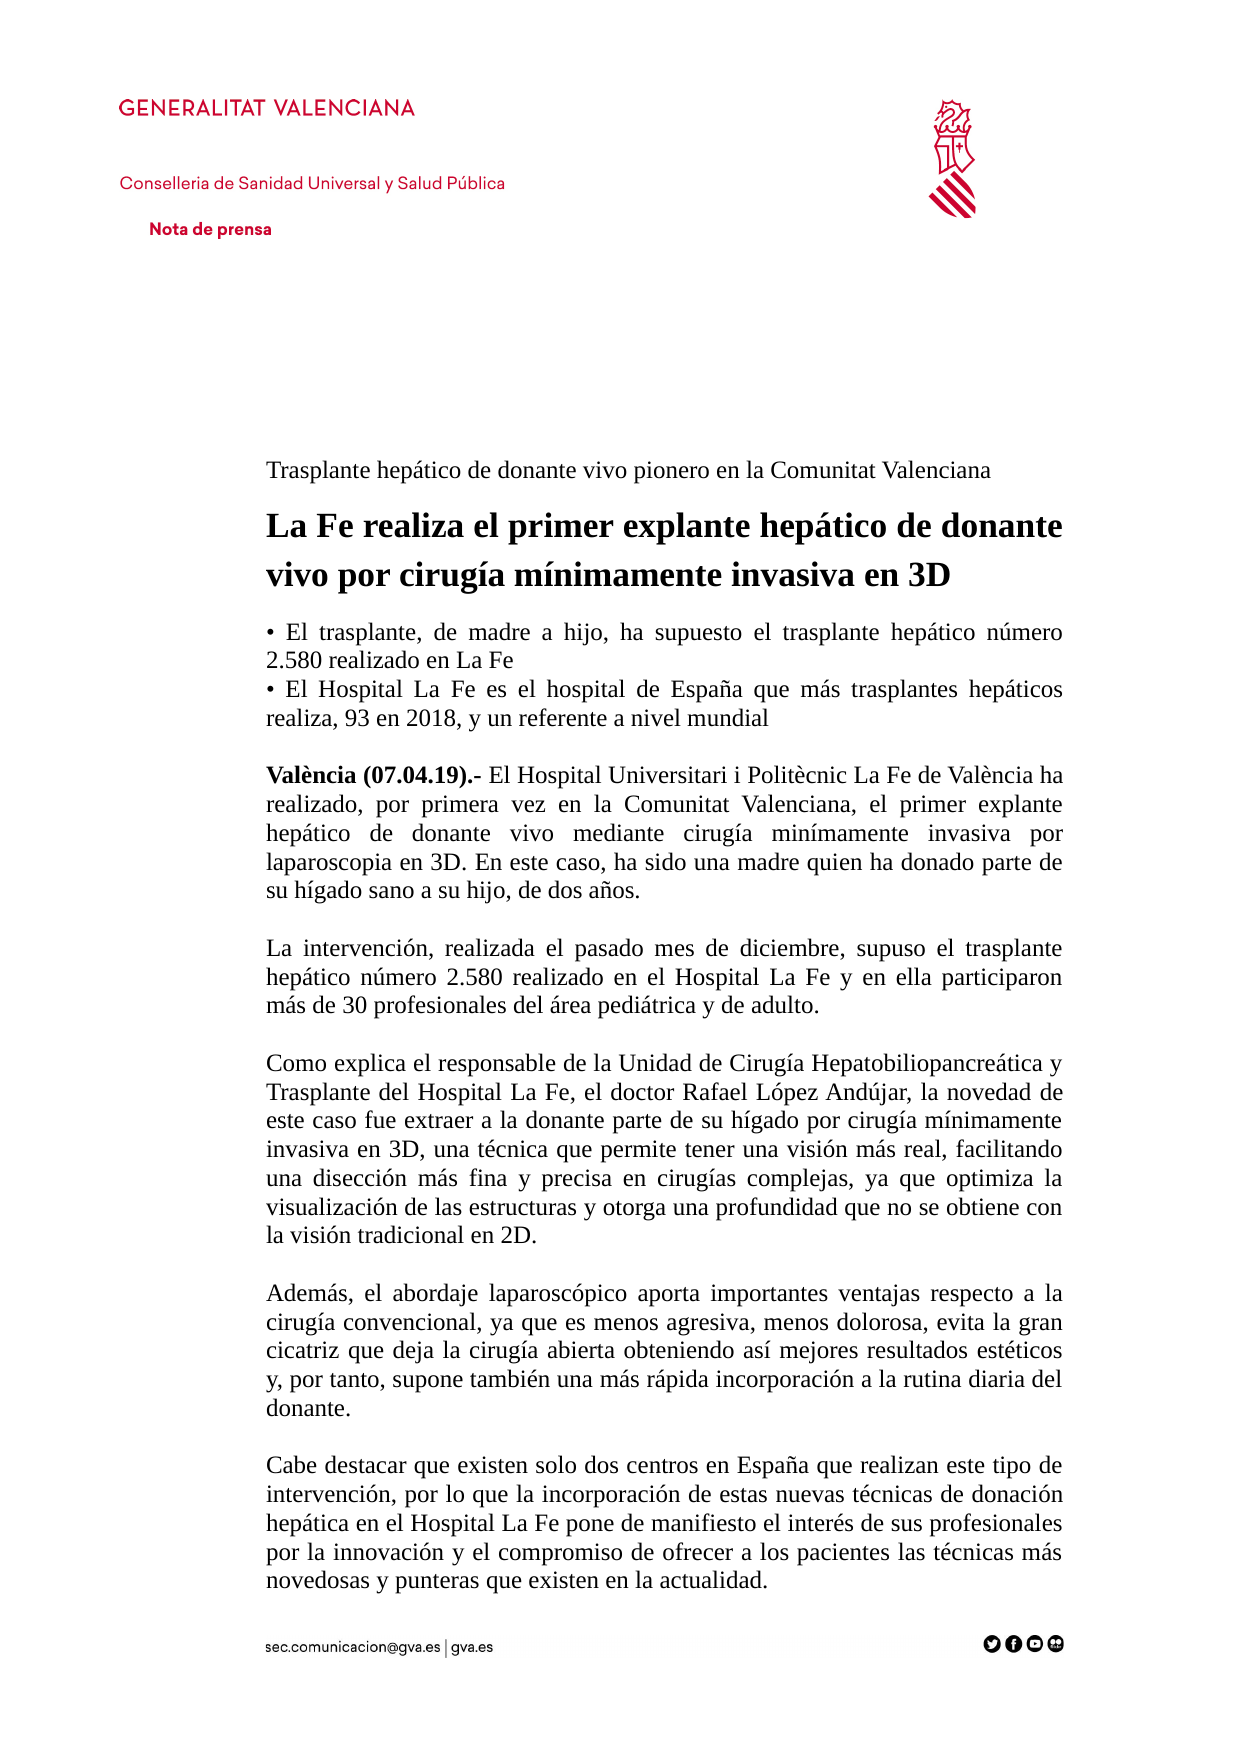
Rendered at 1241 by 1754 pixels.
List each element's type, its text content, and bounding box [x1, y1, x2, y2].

text Como explica el responsable de la Unidad de Cirugía Hepatobiliopancreática y Trasplante del Hospital La Fe, el doctor Rafael López Andújar, la novedad de este caso fue extraer a la donante parte de su hígado por cirugía mínimamente invasiva en 3D, una técnica que permite tener una visión más real, facilitando una disección más fina y precisa en cirugías complejas, ya que optimiza la visualización de las estructuras y otorga una profundidad que no se obtiene con la visión tradicional en 2D. [266, 1048, 1064, 1249]
text València (07.04.19).- El Hospital Universitari i Politècnic La Fe de València ha realizado, por primera vez en la Comunitat Valenciana, el primer explante hepático de donante vivo mediante cirugía minímamente invasiva por laparoscopia en 3D. En este caso, ha sido una madre quien ha donado parte de su hígado sano a su hijo, de dos años. [266, 761, 1064, 904]
text Cabe destacar que existen solo dos centros en España que realizan este tipo de intervención, por lo que la incorporación de estas nuevas técnicas de donación hepática en el Hospital La Fe pone de manifiesto el interés de sus profesionales por la innovación y el compromiso de ofrecer a los pacientes las técnicas más novedosas y punteras que existen en la actualidad. [266, 1451, 1064, 1594]
picture [265, 1635, 1064, 1658]
text • El Hospital La Fe es el hospital de España que más trasplantes hepáticos realiza, 93 en 2018, y un referente a nivel mundial [266, 674, 1064, 732]
picture [119, 99, 976, 239]
text Además, el abordaje laparoscópico aporta importantes ventajas respecto a la cirugía convencional, ya que es menos agresiva, menos dolorosa, evita la gran cicatriz que deja la cirugía abierta obteniendo así mejores resultados estéticos y, por tanto, supone también una más rápida incorporación a la rutina diaria del donante. [266, 1278, 1064, 1422]
text Trasplante hepático de donante vivo pionero en la Comunitat Valenciana [266, 455, 1064, 484]
text La Fe realiza el primer explante hepático de donante vivo por cirugía mínimamente invasiva en 3D [266, 504, 1064, 594]
text • El trasplante, de madre a hijo, ha supuesto el trasplante hepático número 2.580 realizado en La Fe [266, 617, 1064, 674]
text La intervención, realizada el pasado mes de diciembre, supuso el trasplante hepático número 2.580 realizado en el Hospital La Fe y en ella participaron más de 30 profesionales del área pediátrica y de adulto. [266, 933, 1064, 1019]
